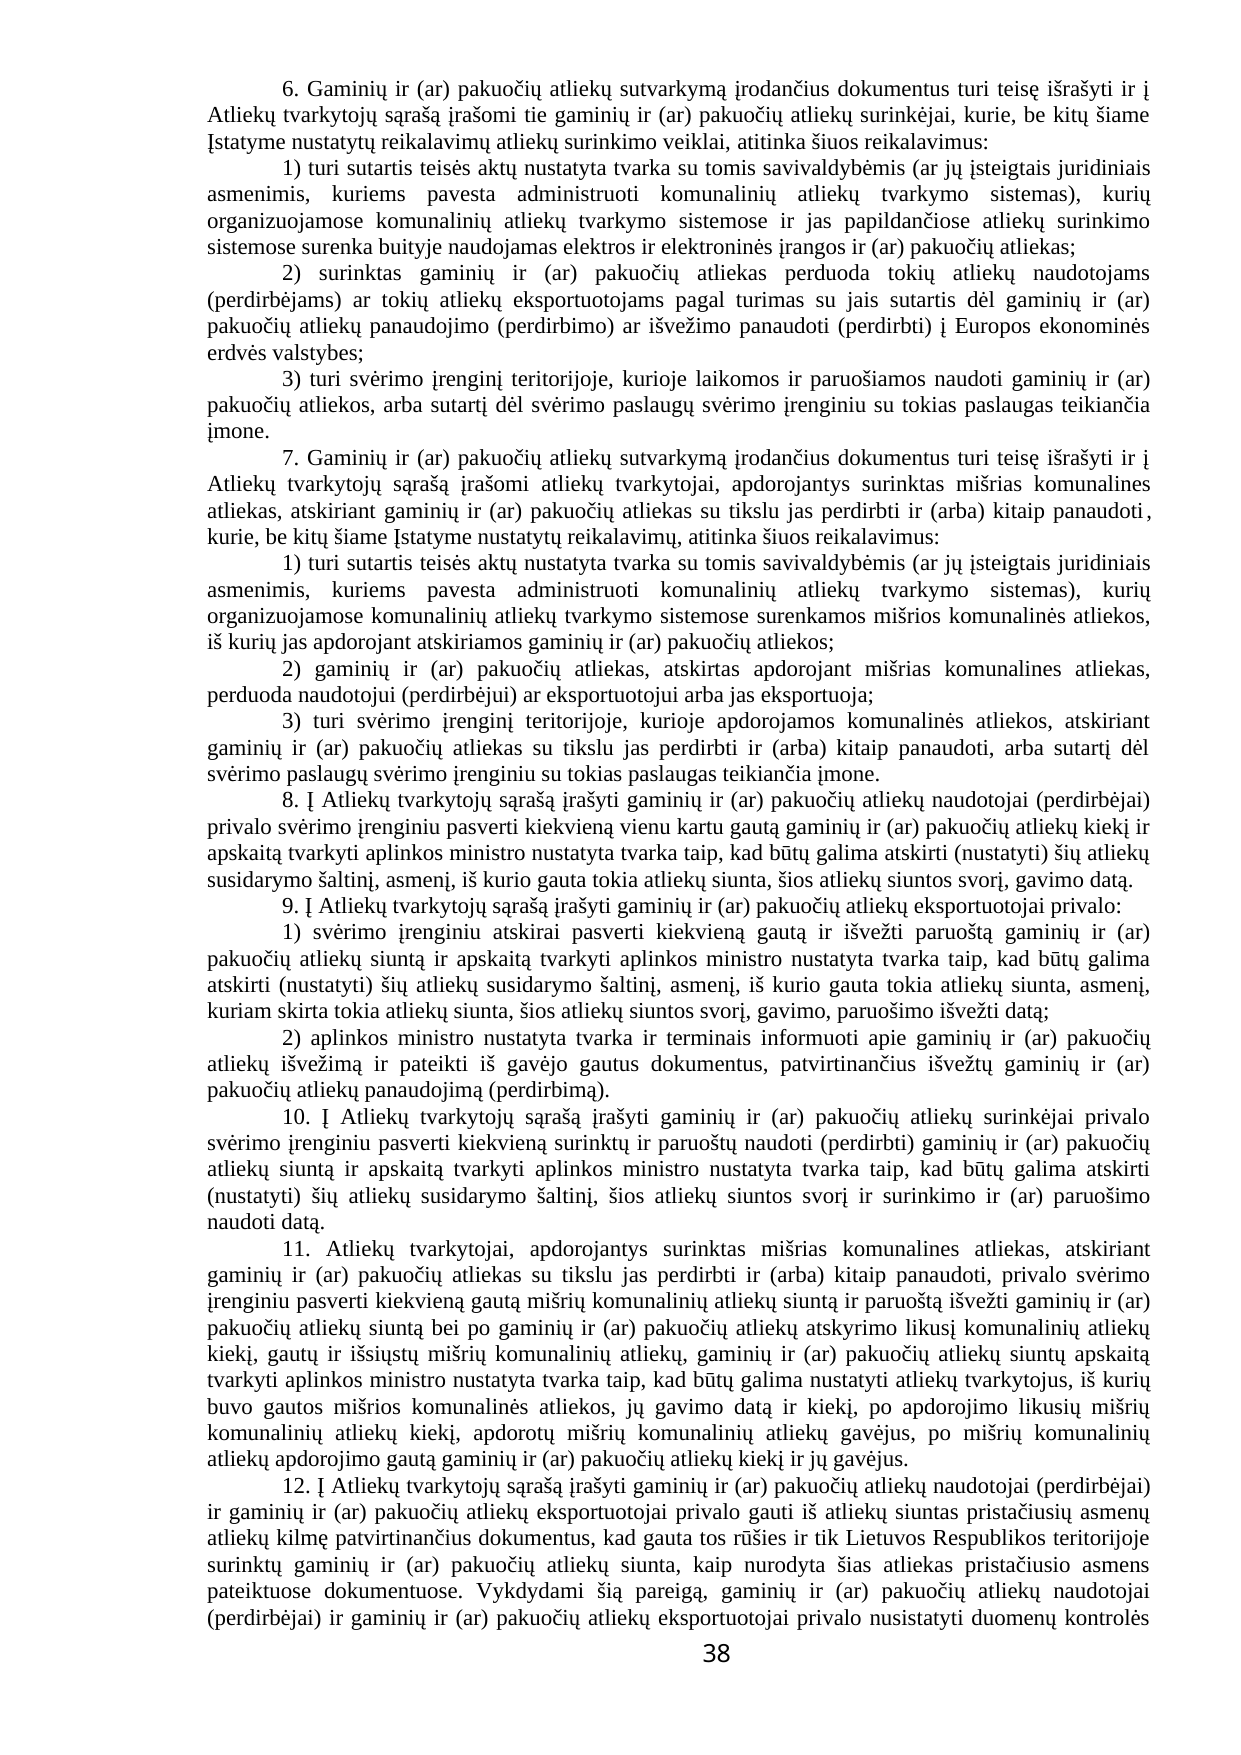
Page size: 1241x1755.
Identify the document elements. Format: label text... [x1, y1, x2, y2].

text 11. Atliekų tvarkytojai, apdorojantys surinktas mišrias komunalines atliekas, atskiriant gaminių ir (ar) pakuočių atliekas su tikslu jas perdirbti ir (arba) kitaip panaudoti, privalo svėrimo įrenginiu pasverti kiekvieną gautą mišrių komunalinių atliekų siuntą ir paruoštą išvežti gaminių ir (ar) pakuočių atliekų siuntą bei po gaminių ir (ar) pakuočių atliekų atskyrimo likusį komunalinių atliekų kiekį, gautų ir išsiųstų mišrių komunalinių atliekų, gaminių ir (ar) pakuočių atliekų siuntų apskaitą tvarkyti aplinkos ministro nustatyta tvarka taip, kad būtų galima nustatyti atliekų tvarkytojus, iš kurių buvo gautos mišrios komunalinės atliekos, jų gavimo datą ir kiekį, po apdorojimo likusių mišrių komunalinių atliekų kiekį, apdorotų mišrių komunalinių atliekų gavėjus, po mišrių komunalinių atliekų apdorojimo gautą gaminių ir (ar) pakuočių atliekų kiekį ir jų gavėjus. [207, 1234, 1152, 1472]
text 2) aplinkos ministro nustatyta tvarka ir terminais informuoti apie gaminių ir (ar) pakuočių atliekų išvežimą ir pateikti iš gavėjo gautus dokumentus, patvirtinančius išvežtų gaminių ir (ar) pakuočių atliekų panaudojimą (perdirbimą). [207, 1024, 1152, 1103]
text 2) gaminių ir (ar) pakuočių atliekas, atskirtas apdorojant mišrias komunalines atliekas, perduoda naudotojui (perdirbėjui) ar eksportuotojui arba jas eksportuoja; [207, 655, 1152, 707]
text 10. Į Atliekų tvarkytojų sąrašą įrašyti gaminių ir (ar) pakuočių atliekų surinkėjai privalo svėrimo įrenginiu pasverti kiekvieną surinktų ir paruoštų naudoti (perdirbti) gaminių ir (ar) pakuočių atliekų siuntą ir apskaitą tvarkyti aplinkos ministro nustatyta tvarka taip, kad būtų galima atskirti (nustatyti) šių atliekų susidarymo šaltinį, šios atliekų siuntos svorį ir surinkimo ir (ar) paruošimo naudoti datą. [207, 1103, 1152, 1234]
text 3) turi svėrimo įrenginį teritorijoje, kurioje laikomos ir paruošiamos naudoti gaminių ir (ar) pakuočių atliekos, arba sutartį dėl svėrimo paslaugų svėrimo įrenginiu su tokias paslaugas teikiančia įmone. [207, 365, 1152, 444]
text 1) turi sutartis teisės aktų nustatyta tvarka su tomis savivaldybėmis (ar jų įsteigtais juridiniais asmenimis, kuriems pavesta administruoti komunalinių atliekų tvarkymo sistemas), kurių organizuojamose komunalinių atliekų tvarkymo sistemose ir jas papildančiose atliekų surinkimo sistemose surenka buityje naudojamas elektros ir elektroninės įrangos ir (ar) pakuočių atliekas; [207, 154, 1152, 259]
text 8. Į Atliekų tvarkytojų sąrašą įrašyti gaminių ir (ar) pakuočių atliekų naudotojai (perdirbėjai) privalo svėrimo įrenginiu pasverti kiekvieną vienu kartu gautą gaminių ir (ar) pakuočių atliekų kiekį ir apskaitą tvarkyti aplinkos ministro nustatyta tvarka taip, kad būtų galima atskirti (nustatyti) šių atliekų susidarymo šaltinį, asmenį, iš kurio gauta tokia atliekų siunta, šios atliekų siuntos svorį, gavimo datą. [207, 787, 1152, 892]
text 3) turi svėrimo įrenginį teritorijoje, kurioje apdorojamos komunalinės atliekos, atskiriant gaminių ir (ar) pakuočių atliekas su tikslu jas perdirbti ir (arba) kitaip panaudoti, arba sutartį dėl svėrimo paslaugų svėrimo įrenginiu su tokias paslaugas teikiančia įmone. [207, 707, 1152, 787]
text 12. Į Atliekų tvarkytojų sąrašą įrašyti gaminių ir (ar) pakuočių atliekų naudotojai (perdirbėjai) ir gaminių ir (ar) pakuočių atliekų eksportuotojai privalo gauti iš atliekų siuntas pristačiusių asmenų atliekų kilmę patvirtinančius dokumentus, kad gauta tos rūšies ir tik Lietuvos Respublikos teritorijoje surinktų gaminių ir (ar) pakuočių atliekų siunta, kaip nurodyta šias atliekas pristačiusio asmens pateiktuose dokumentuose. Vykdydami šią pareigą, gaminių ir (ar) pakuočių atliekų naudotojai (perdirbėjai) ir gaminių ir (ar) pakuočių atliekų eksportuotojai privalo nusistatyti duomenų kontrolės [207, 1472, 1152, 1630]
text 1) turi sutartis teisės aktų nustatyta tvarka su tomis savivaldybėmis (ar jų įsteigtais juridiniais asmenimis, kuriems pavesta administruoti komunalinių atliekų tvarkymo sistemas), kurių organizuojamose komunalinių atliekų tvarkymo sistemose surenkamos mišrios komunalinės atliekos, iš kurių jas apdorojant atskiriamos gaminių ir (ar) pakuočių atliekos; [207, 549, 1152, 655]
text 6. Gaminių ir (ar) pakuočių atliekų sutvarkymą įrodančius dokumentus turi teisę išrašyti ir į Atliekų tvarkytojų sąrašą įrašomi tie gaminių ir (ar) pakuočių atliekų surinkėjai, kurie, be kitų šiame Įstatyme nustatytų reikalavimų atliekų surinkimo veiklai, atitinka šiuos reikalavimus: [207, 75, 1152, 154]
text 2) surinktas gaminių ir (ar) pakuočių atliekas perduoda tokių atliekų naudotojams (perdirbėjams) ar tokių atliekų eksportuotojams pagal turimas su jais sutartis dėl gaminių ir (ar) pakuočių atliekų panaudojimo (perdirbimo) ar išvežimo panaudoti (perdirbti) į Europos ekonominės erdvės valstybes; [207, 259, 1152, 365]
text 9. Į Atliekų tvarkytojų sąrašą įrašyti gaminių ir (ar) pakuočių atliekų eksportuotojai privalo: [207, 892, 1152, 918]
text 1) svėrimo įrenginiu atskirai pasverti kiekvieną gautą ir išvežti paruoštą gaminių ir (ar) pakuočių atliekų siuntą ir apskaitą tvarkyti aplinkos ministro nustatyta tvarka taip, kad būtų galima atskirti (nustatyti) šių atliekų susidarymo šaltinį, asmenį, iš kurio gauta tokia atliekų siunta, asmenį, kuriam skirta tokia atliekų siunta, šios atliekų siuntos svorį, gavimo, paruošimo išvežti datą; [207, 918, 1152, 1024]
text 7. Gaminių ir (ar) pakuočių atliekų sutvarkymą įrodančius dokumentus turi teisę išrašyti ir į Atliekų tvarkytojų sąrašą įrašomi atliekų tvarkytojai, apdorojantys surinktas mišrias komunalines atliekas, atskiriant gaminių ir (ar) pakuočių atliekas su tikslu jas perdirbti ir (arba) kitaip panaudoti, kurie, be kitų šiame Įstatyme nustatytų reikalavimų, atitinka šiuos reikalavimus: [207, 444, 1152, 549]
